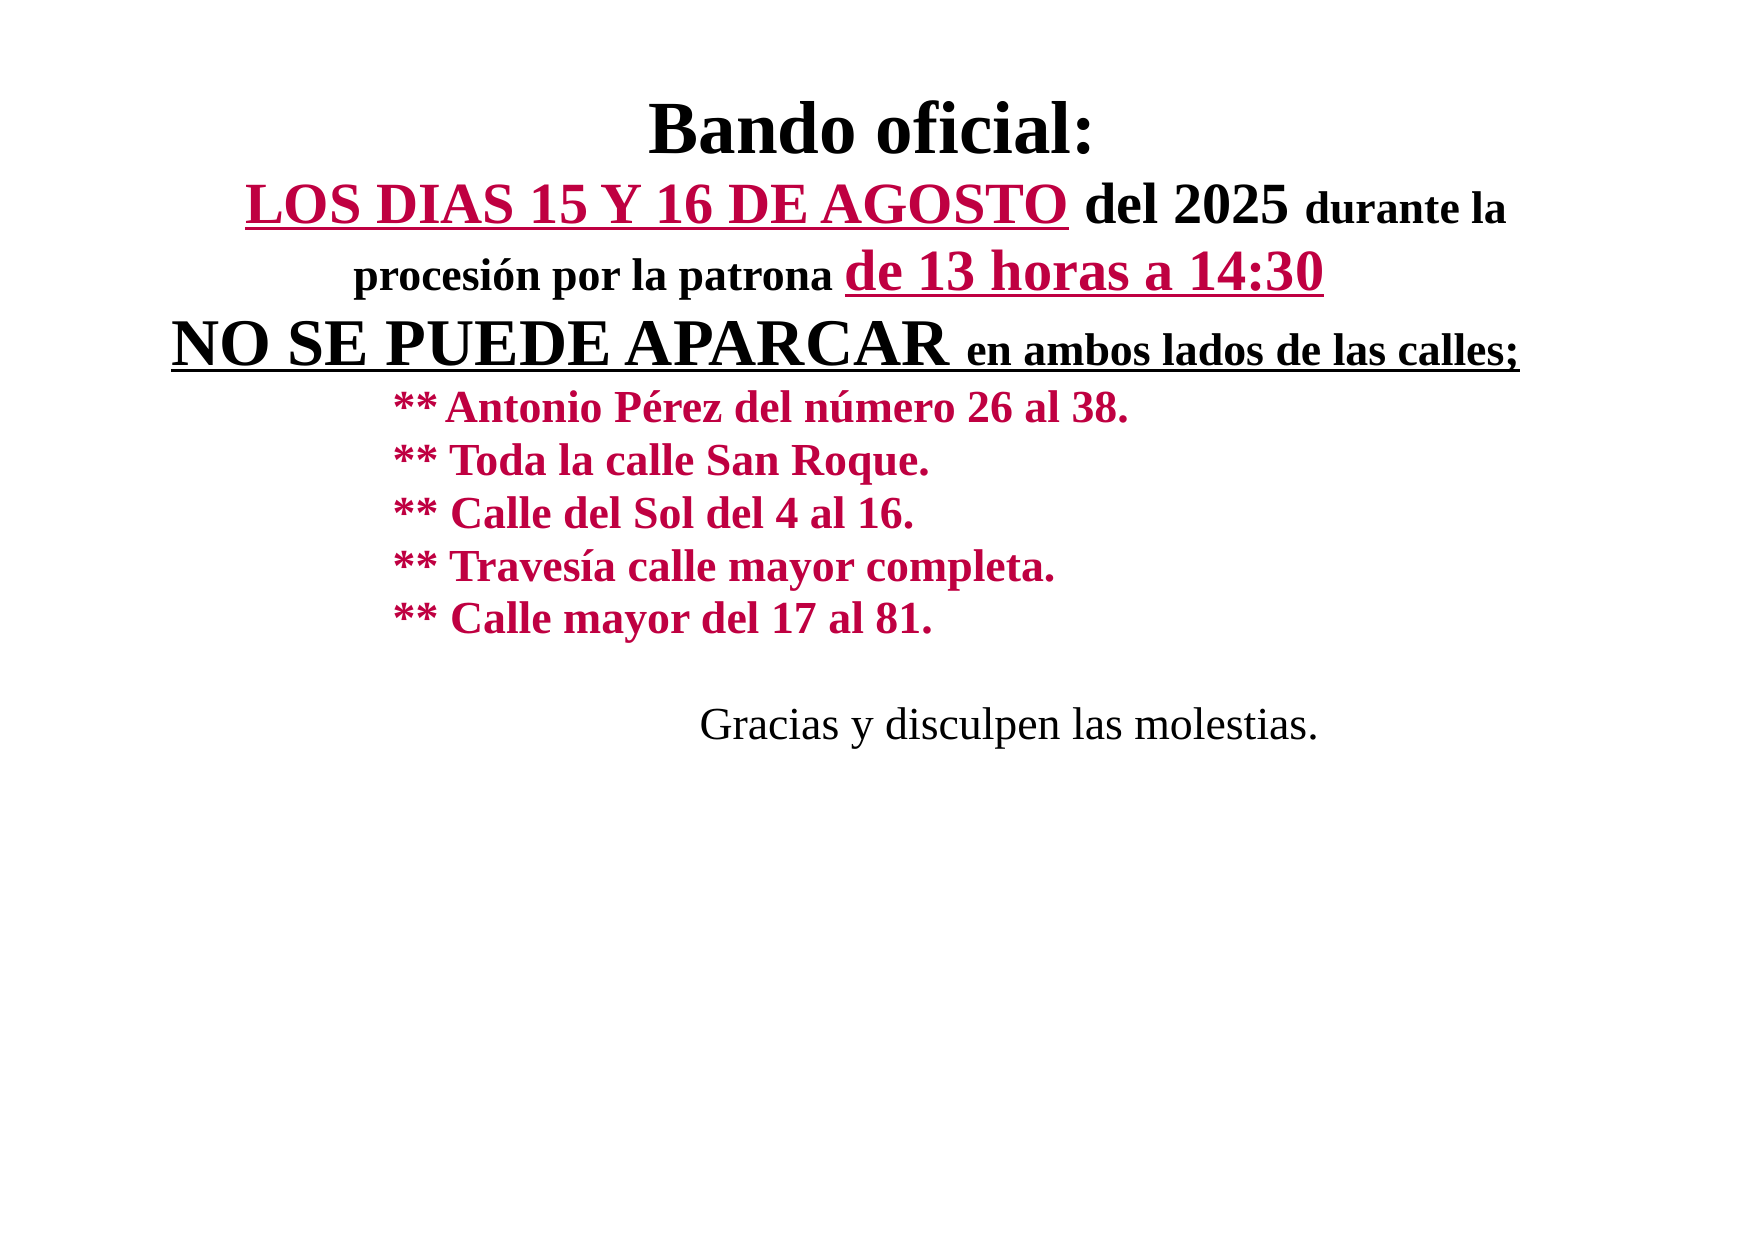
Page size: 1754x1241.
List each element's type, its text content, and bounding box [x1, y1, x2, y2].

text LOS DIAS 15 Y 16 DE AGOSTO del 2025 durante la [171, 169, 1618, 236]
text procesión por la patrona de 13 horas a 14:30 [171, 236, 1618, 303]
text Bando oficial: [171, 83, 1618, 169]
text ** Travesía calle mayor completa. [171, 538, 1618, 591]
text NO SE PUEDE APARCAR en ambos lados de las calles; ** Antonio Pérez del número 26 al 38. ** Toda la calle San Roque. ** Calle del Sol del 4 al 16. [171, 303, 1618, 538]
text Gracias y disculpen las molestias. [171, 696, 1618, 749]
text ** Calle mayor del 17 al 81. [171, 591, 1618, 696]
